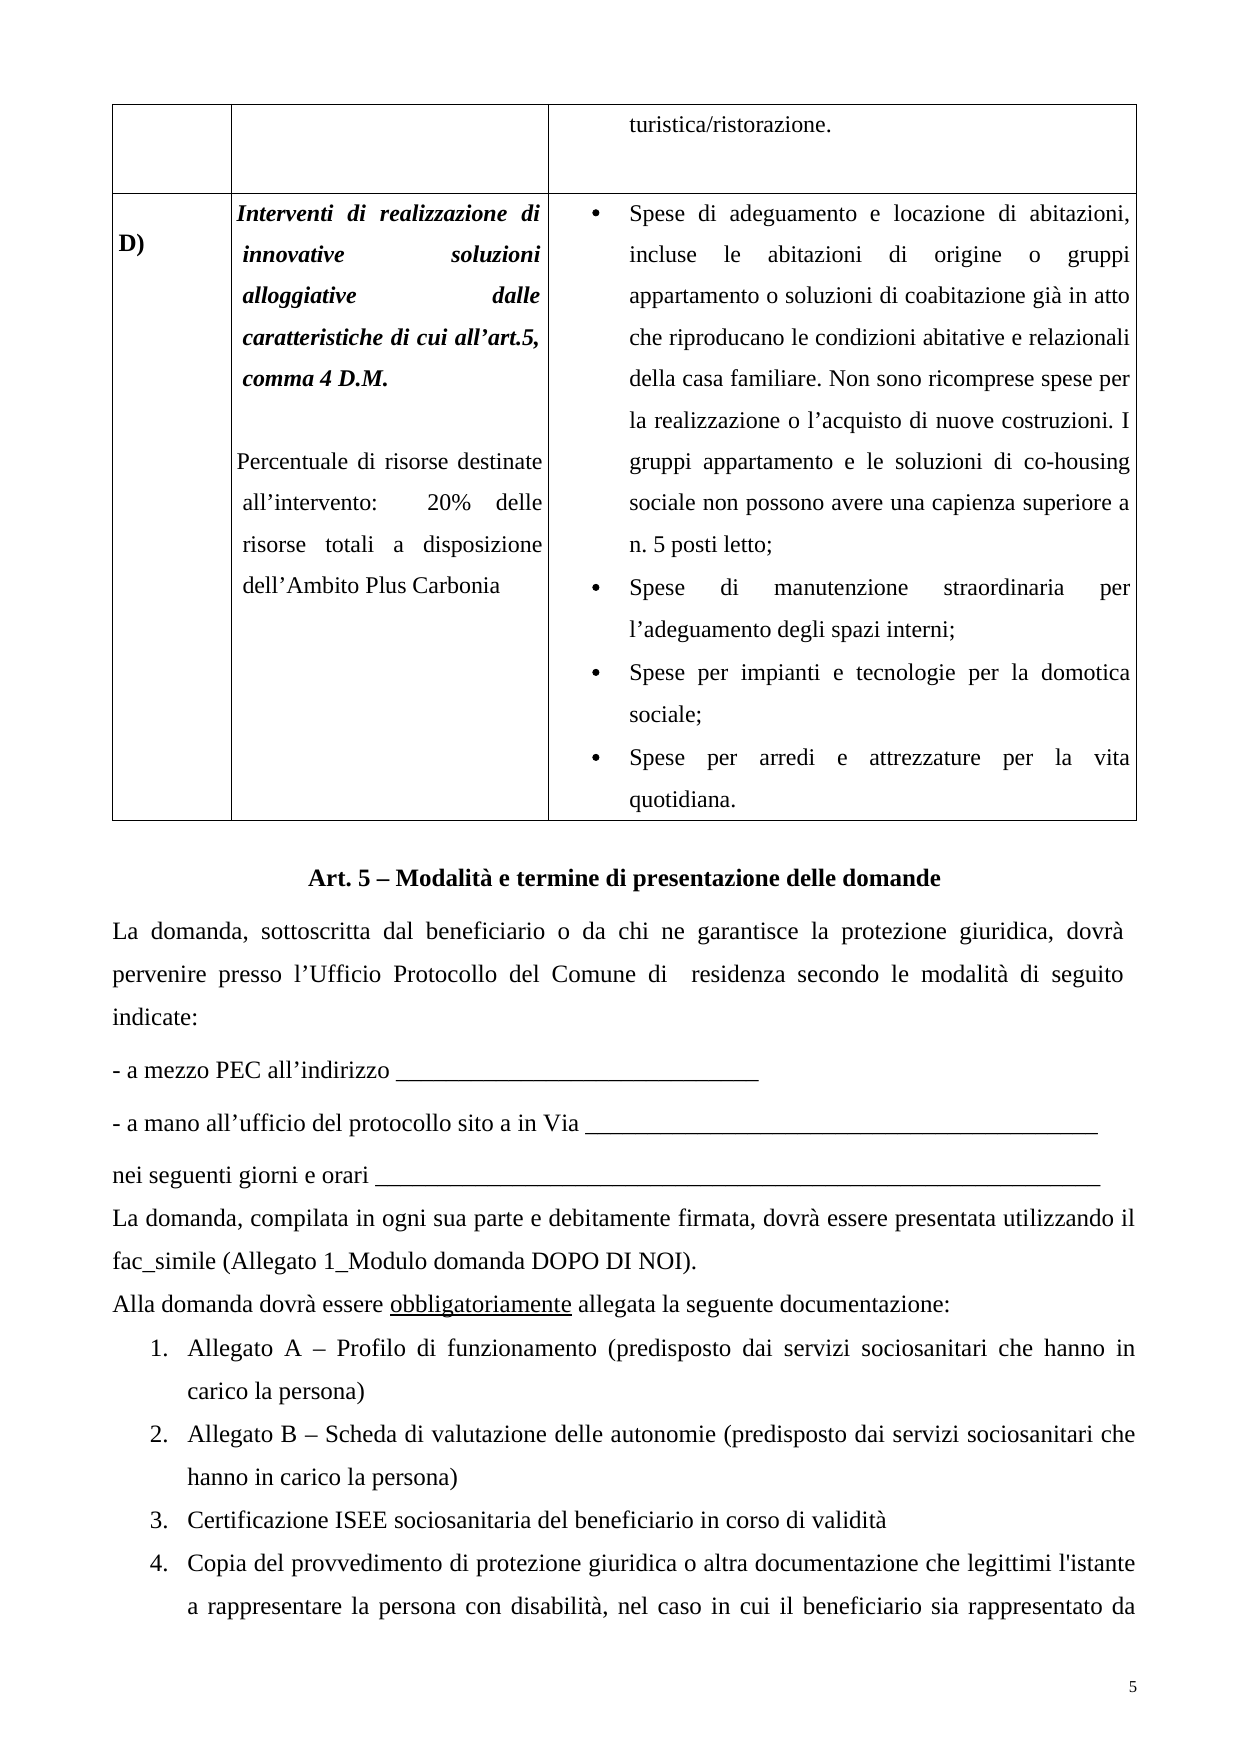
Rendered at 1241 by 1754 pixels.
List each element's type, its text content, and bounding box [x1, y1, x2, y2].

list Certificazione ISEE sociosanitaria del beneficiario in corso di validità [149, 1505, 1137, 1534]
table_cell Interventi di realizzazione di innovative soluzioni alloggiative dalle caratteristiche di cui all’art.5, comma 4 D.M. Percentuale di risorse destinate all’intervento: 20% delle risorse totali a disposizione dell’Ambito Plus Carbonia [232, 194, 548, 820]
text nei seguenti giorni e orari __________________________________________________________ [112, 1160, 1128, 1189]
list Copia del provvedimento di protezione giuridica o altra documentazione che legittimi l'istante a rappresentare la persona con disabilità, nel caso in cui il beneficiario sia rappresentato da [149, 1548, 1137, 1620]
text La domanda, sottoscritta dal beneficiario o da chi ne garantisce la protezione giuridica, dovrà pervenire presso l’Ufficio Protocollo del Comune di residenza secondo le modalità di seguito indicate: [112, 916, 1125, 1031]
table_cell turistica/ristorazione. [549, 105, 1136, 193]
table_cell [232, 105, 548, 193]
list Allegato B – Scheda di valutazione delle autonomie (predisposto dai servizi sociosanitari che hanno in carico la persona) [149, 1419, 1137, 1491]
table_cell Spese di adeguamento e locazione di abitazioni, incluse le abitazioni di origine o gruppi appartamento o soluzioni di coabitazione già in atto che riproducano le condizioni abitative e relazionali della casa familiare. Non sono ricomprese spese per la realizzazione o l’acquisto di nuove costruzioni. I gruppi appartamento e le soluzioni di co-housing sociale non possono avere una capienza superiore a n. 5 posti letto; Spese di manutenzione straordinaria per l’adeguamento degli spazi interni; Spese per impianti e tecnologie per la domotica sociale; Spese per arredi e attrezzature per la vita quotidiana. [549, 194, 1136, 820]
text Art. 5 – Modalità e termine di presentazione delle domande [112, 863, 1137, 892]
text - a mezzo PEC all’indirizzo _____________________________ [112, 1055, 1125, 1084]
list Allegato A – Profilo di funzionamento (predisposto dai servizi sociosanitari che hanno in carico la persona) [149, 1333, 1137, 1404]
table_cell [113, 105, 231, 193]
text - a mano all’ufficio del protocollo sito a in Via _________________________________________ [112, 1108, 1125, 1136]
text Alla domanda dovrà essere obbligatoriamente allegata la seguente documentazione: [112, 1289, 1137, 1318]
table_cell D) [113, 194, 231, 820]
text La domanda, compilata in ogni sua parte e debitamente firmata, dovrà essere presentata utilizzando il fac_simile (Allegato 1_Modulo domanda DOPO DI NOI). [112, 1203, 1137, 1275]
